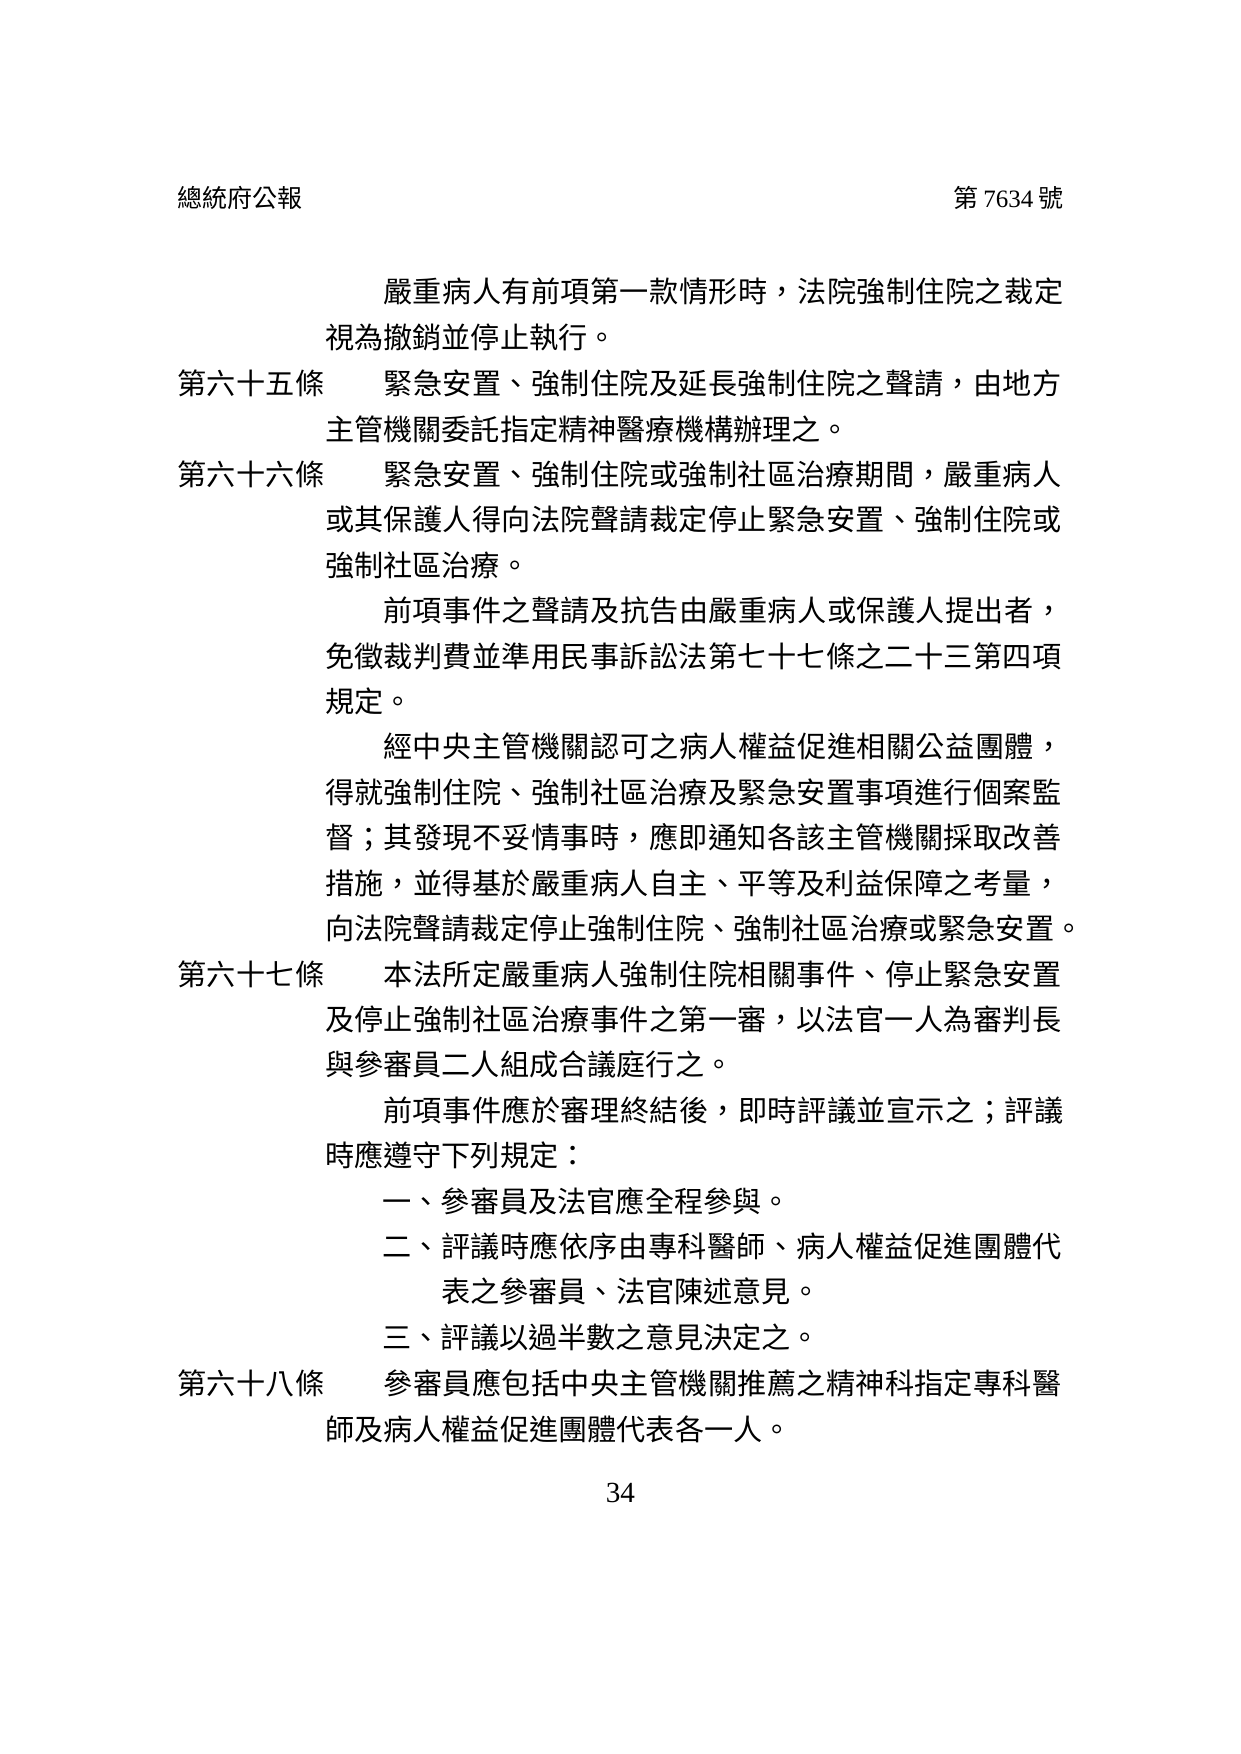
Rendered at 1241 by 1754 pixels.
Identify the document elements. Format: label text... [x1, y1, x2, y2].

text 嚴重病人有前項第一款情形時，法院強制住院之裁定視為撤銷並停止執行。 [325, 266, 1063, 357]
text 二、 評議時應依序由專科醫師、病人權益促進團體代表之參審員、法官陳述意見。 [382, 1221, 1063, 1312]
text 第六十七條 本法所定嚴重病人強制住院相關事件、停止緊急安置及停止強制社區治療事件之第一審，以法官一人為審判長，與參審員二人組成合議庭行之。 [177, 949, 1063, 1085]
text 一、參審員及法官應全程參與。 [382, 1176, 1063, 1221]
text 第六十六條 緊急安置、強制住院或強制社區治療期間，嚴重病人或其保護人得向法院聲請裁定停止緊急安置、強制住院或強制社區治療。 [177, 449, 1063, 585]
text 經中央主管機關認可之病人權益促進相關公益團體，得就強制住院、強制社區治療及緊急安置事項進行個案監督；其發現不妥情事時，應即通知各該主管機關採取改善措施，並得基於嚴重病人自主、平等及利益保障之考量，向法院聲請裁定停止強制住院、強制社區治療或緊急安置。 [325, 722, 1063, 949]
text 第六十五條 緊急安置、強制住院及延長強制住院之聲請，由地方主管機關委託指定精神醫療機構辦理之。 [177, 357, 1063, 449]
text 前項事件應於審理終結後，即時評議並宣示之；評議時應遵守下列規定： [325, 1085, 1063, 1176]
text 前項事件之聲請及抗告由嚴重病人或保護人提出者，免徵裁判費並準用民事訴訟法第七十七條之二十三第四項規定。 [325, 585, 1063, 722]
text 第六十八條 參審員應包括中央主管機關推薦之精神科指定專科醫師及病人權益促進團體代表各一人。 [177, 1357, 1063, 1449]
text 三、評議以過半數之意見決定之。 [382, 1312, 1063, 1357]
